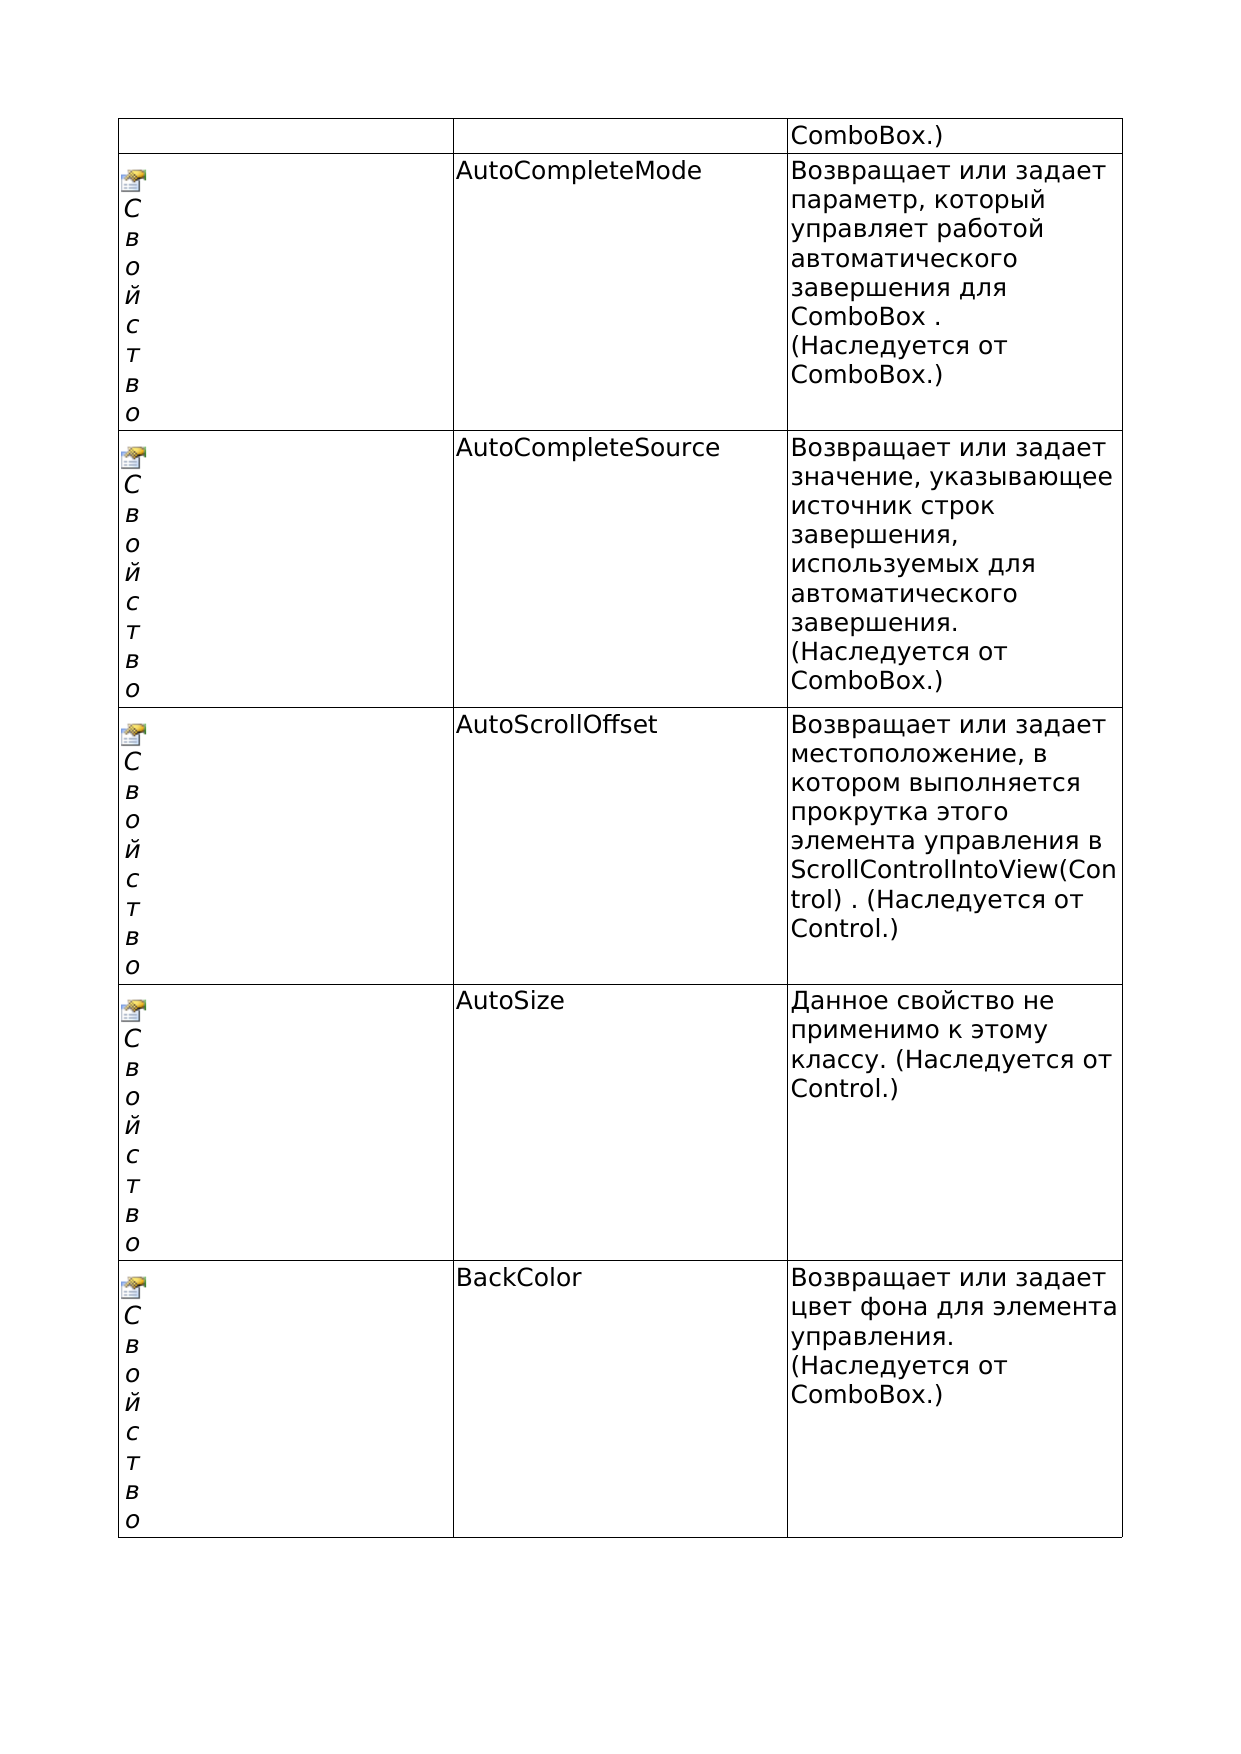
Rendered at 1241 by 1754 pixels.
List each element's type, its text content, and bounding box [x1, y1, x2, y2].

table_cell Возвращает или задает местоположение, в котором выполняется прокрутка этого элемента управления в ScrollControlIntoView(Control) . (Наследуется от Control.) [788, 708, 1122, 983]
table_cell [119, 708, 453, 983]
picture [121, 445, 147, 471]
table_cell AutoScrollOffset [454, 708, 787, 983]
table_cell [119, 119, 453, 153]
table_cell Возвращает или задает параметр, который управляет работой автоматического завершения для ComboBox . (Наследуется от ComboBox.) [788, 154, 1122, 430]
table_cell [119, 154, 453, 430]
table_cell BackColor [454, 1261, 787, 1537]
picture [121, 1275, 147, 1301]
picture [121, 999, 147, 1024]
table_cell AutoCompleteSource [454, 431, 787, 707]
table_cell AutoSize [454, 985, 787, 1260]
picture [121, 168, 147, 194]
table_cell AutoCompleteMode [454, 154, 787, 430]
table_cell [119, 985, 453, 1260]
table_cell Данное свойство не применимо к этому классу. (Наследуется от Control.) [788, 985, 1122, 1260]
table_cell Возвращает или задает значение, указывающее источник строк завершения, используемых для автоматического завершения. (Наследуется от ComboBox.) [788, 431, 1122, 707]
picture [121, 722, 147, 748]
table_cell ComboBox.) [788, 119, 1122, 153]
table_cell [119, 431, 453, 707]
table_cell [119, 1261, 453, 1537]
table_cell [454, 119, 787, 153]
table_cell Возвращает или задает цвет фона для элемента управления. (Наследуется от ComboBox.) [788, 1261, 1122, 1537]
